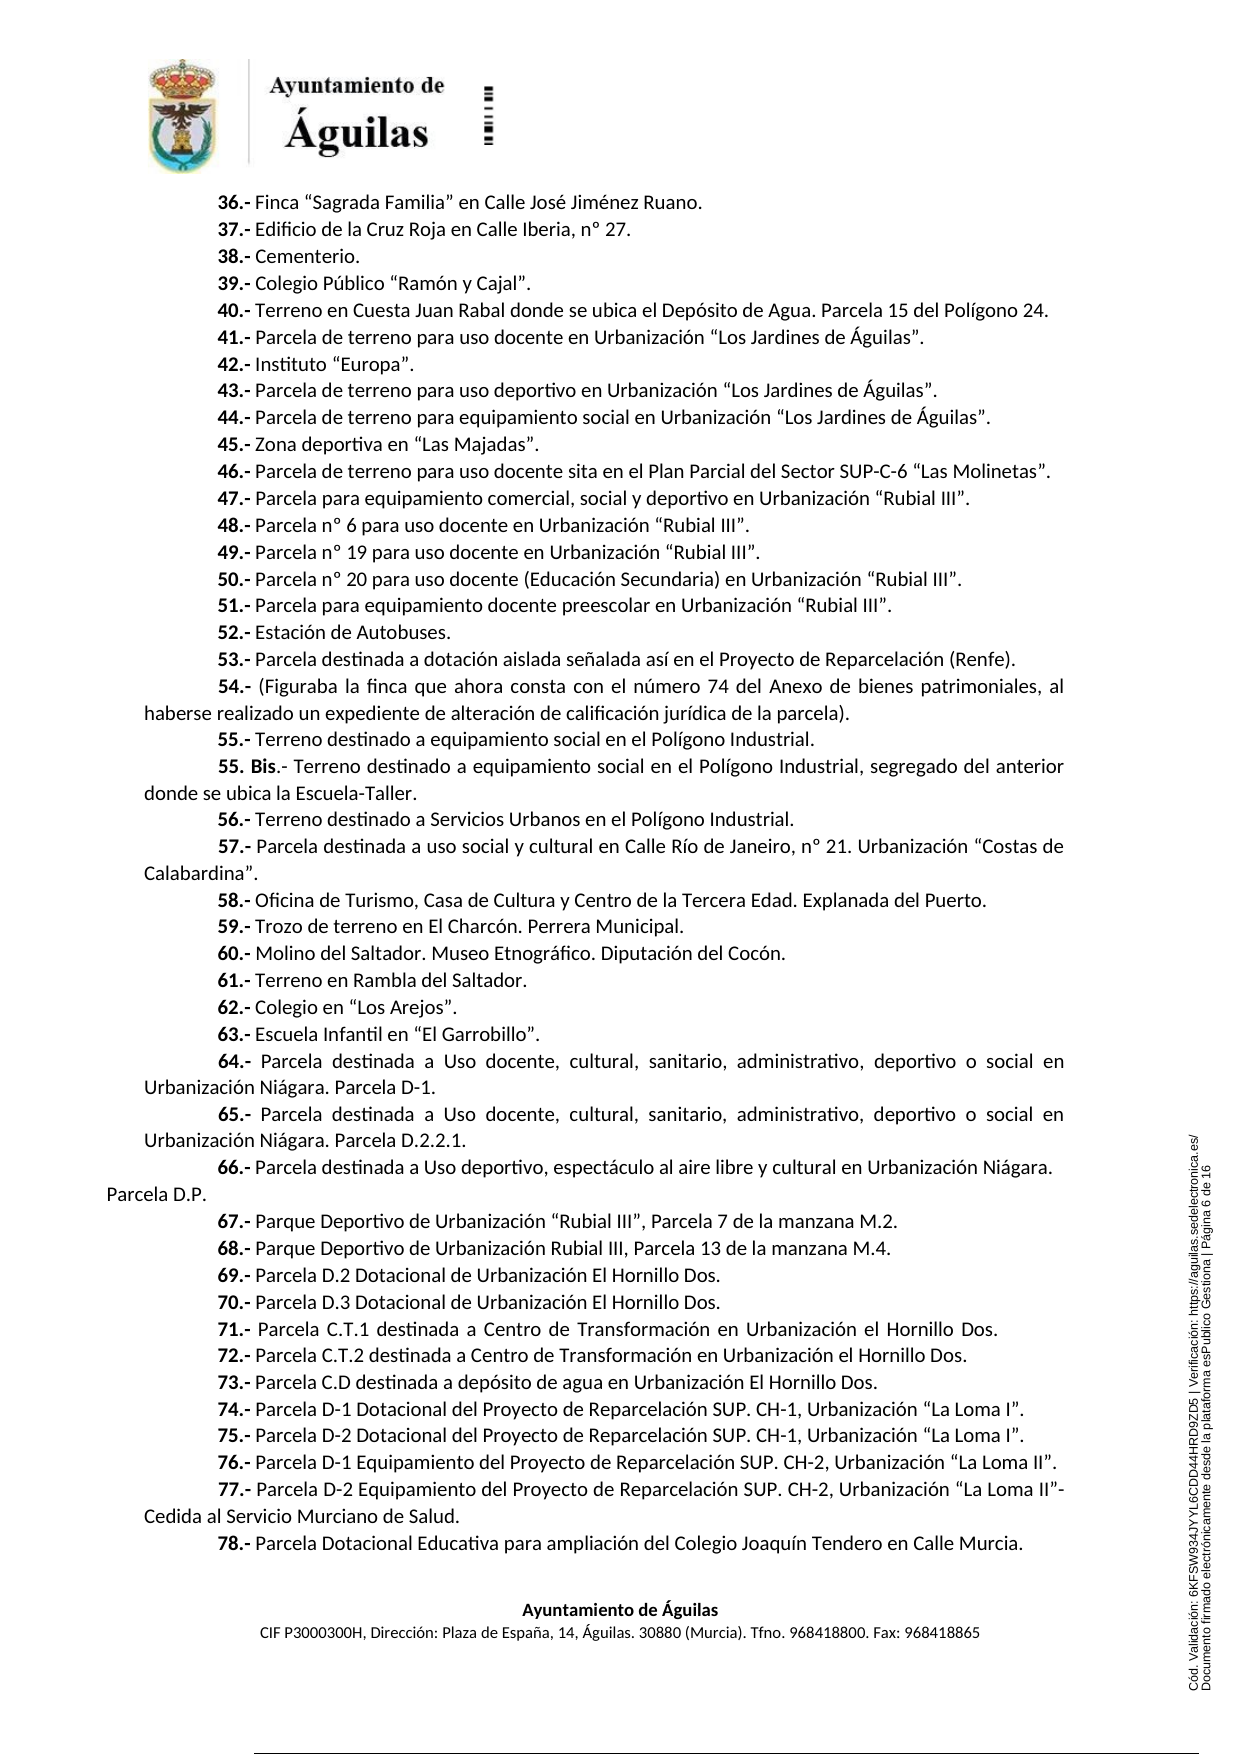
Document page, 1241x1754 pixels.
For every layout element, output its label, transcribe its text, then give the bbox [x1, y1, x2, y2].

text 57.- Parcela destinada a uso social y cultural en Calle Río de Janeiro, nº 21. Urbanización “Costas de Calabardina”. [144, 833, 1065, 885]
text 62.- Colegio en “Los Arejos”. [217, 994, 1065, 1020]
text 46.- Parcela de terreno para uso docente sita en el Plan Parcial del Sector SUP-C-6 “Las Molinetas”. [217, 458, 1065, 484]
text 56.- Terreno destinado a Servicios Urbanos en el Polígono Industrial. [217, 807, 1065, 832]
text 51.- Parcela para equipamiento docente preescolar en Urbanización “Rubial III”. [217, 593, 1065, 618]
text 63.- Escuela Infantil en “El Garrobillo”. [217, 1021, 1065, 1047]
text 53.- Parcela destinada a dotación aislada señalada así en el Proyecto de Reparcelación (Renfe). [217, 646, 1065, 672]
text 43.- Parcela de terreno para uso deportivo en Urbanización “Los Jardines de Águilas”. [217, 378, 1065, 403]
text Parcela D.P. [106, 1181, 1065, 1207]
text 66.- Parcela destinada a Uso deportivo, espectáculo al aire libre y cultural en Urbanización Niágara. [217, 1154, 1065, 1180]
text 55. Bis.- Terreno destinado a equipamiento social en el Polígono Industrial, segregado del anterior donde se ubica la Escuela-Taller. [144, 753, 1065, 805]
text 73.- Parcela C.D destinada a depósito de agua en Urbanización El Hornillo Dos. [217, 1369, 1065, 1394]
text 58.- Oficina de Turismo, Casa de Cultura y Centro de la Tercera Edad. Explanada del Puerto. [217, 887, 1065, 912]
text 36.- Finca “Sagrada Familia” en Calle José Jiménez Ruano. [217, 189, 1065, 215]
text 50.- Parcela nº 20 para uso docente (Educación Secundaria) en Urbanización “Rubial III”. [217, 566, 1065, 591]
text 44.- Parcela de terreno para equipamiento social en Urbanización “Los Jardines de Águilas”. [217, 404, 1065, 430]
text 55.- Terreno destinado a equipamiento social en el Polígono Industrial. [217, 727, 1065, 752]
text 59.- Trozo de terreno en El Charcón. Perrera Municipal. [217, 914, 1065, 939]
text 37.- Edificio de la Cruz Roja en Calle Iberia, nº 27. [217, 216, 1065, 242]
text 69.- Parcela D.2 Dotacional de Urbanización El Hornillo Dos. [217, 1262, 1065, 1287]
text 54.- (Figuraba la finca que ahora consta con el número 74 del Anexo de bienes patrimoniales, al haberse realizado un expediente de alteración de calificación jurídica de la parcela). [144, 673, 1065, 725]
text 78.- Parcela Dotacional Educativa para ampliación del Colegio Joaquín Tendero en Calle Murcia. [217, 1530, 1065, 1555]
text 39.- Colegio Público “Ramón y Cajal”. [217, 270, 1065, 296]
text 42.- Instituto “Europa”. [217, 351, 1065, 376]
text 38.- Cementerio. [217, 243, 1065, 269]
text 77.- Parcela D-2 Equipamiento del Proyecto de Reparcelación SUP. CH-2, Urbanización “La Loma II”- Cedida al Servicio Murciano de Salud. [144, 1476, 1065, 1528]
text 76.- Parcela D-1 Equipamiento del Proyecto de Reparcelación SUP. CH-2, Urbanización “La Loma II”. [217, 1449, 1065, 1475]
text 61.- Terreno en Rambla del Saltador. [217, 967, 1065, 993]
text 67.- Parque Deportivo de Urbanización “Rubial III”, Parcela 7 de la manzana M.2. [217, 1208, 1065, 1234]
text 52.- Estación de Autobuses. [217, 619, 1065, 645]
text 45.- Zona deportiva en “Las Majadas”. [217, 431, 1065, 457]
text 60.- Molino del Saltador. Museo Etnográfico. Diputación del Cocón. [217, 941, 1065, 966]
text 64.- Parcela destinada a Uso docente, cultural, sanitario, administrativo, deportivo o social en Urbanización Niágara. Parcela D-1. [144, 1048, 1065, 1100]
text 71.- Parcela C.T.1 destinada a Centro de Transformación en Urbanización el Hornillo Dos. 72.- Parcela C.T.2 destinada a Centro de Transformación en Urbanización el Hornillo Dos. [217, 1316, 1000, 1367]
text 49.- Parcela nº 19 para uso docente en Urbanización “Rubial III”. [217, 539, 1065, 564]
text 74.- Parcela D-1 Dotacional del Proyecto de Reparcelación SUP. CH-1, Urbanización “La Loma I”. [217, 1396, 1065, 1421]
text 47.- Parcela para equipamiento comercial, social y deportivo en Urbanización “Rubial III”. [217, 485, 1065, 511]
text 40.- Terreno en Cuesta Juan Rabal donde se ubica el Depósito de Agua. Parcela 15 del Polígono 24. [217, 297, 1065, 322]
text 70.- Parcela D.3 Dotacional de Urbanización El Hornillo Dos. [217, 1289, 1065, 1314]
text 68.- Parque Deportivo de Urbanización Rubial III, Parcela 13 de la manzana M.4. [217, 1235, 1065, 1261]
text 75.- Parcela D-2 Dotacional del Proyecto de Reparcelación SUP. CH-1, Urbanización “La Loma I”. [217, 1423, 1065, 1448]
text 48.- Parcela nº 6 para uso docente en Urbanización “Rubial III”. [217, 512, 1065, 537]
text 41.- Parcela de terreno para uso docente en Urbanización “Los Jardines de Águilas”. [217, 324, 1065, 349]
text 65.- Parcela destinada a Uso docente, cultural, sanitario, administrativo, deportivo o social en Urbanización Niágara. Parcela D.2.2.1. [144, 1101, 1065, 1153]
